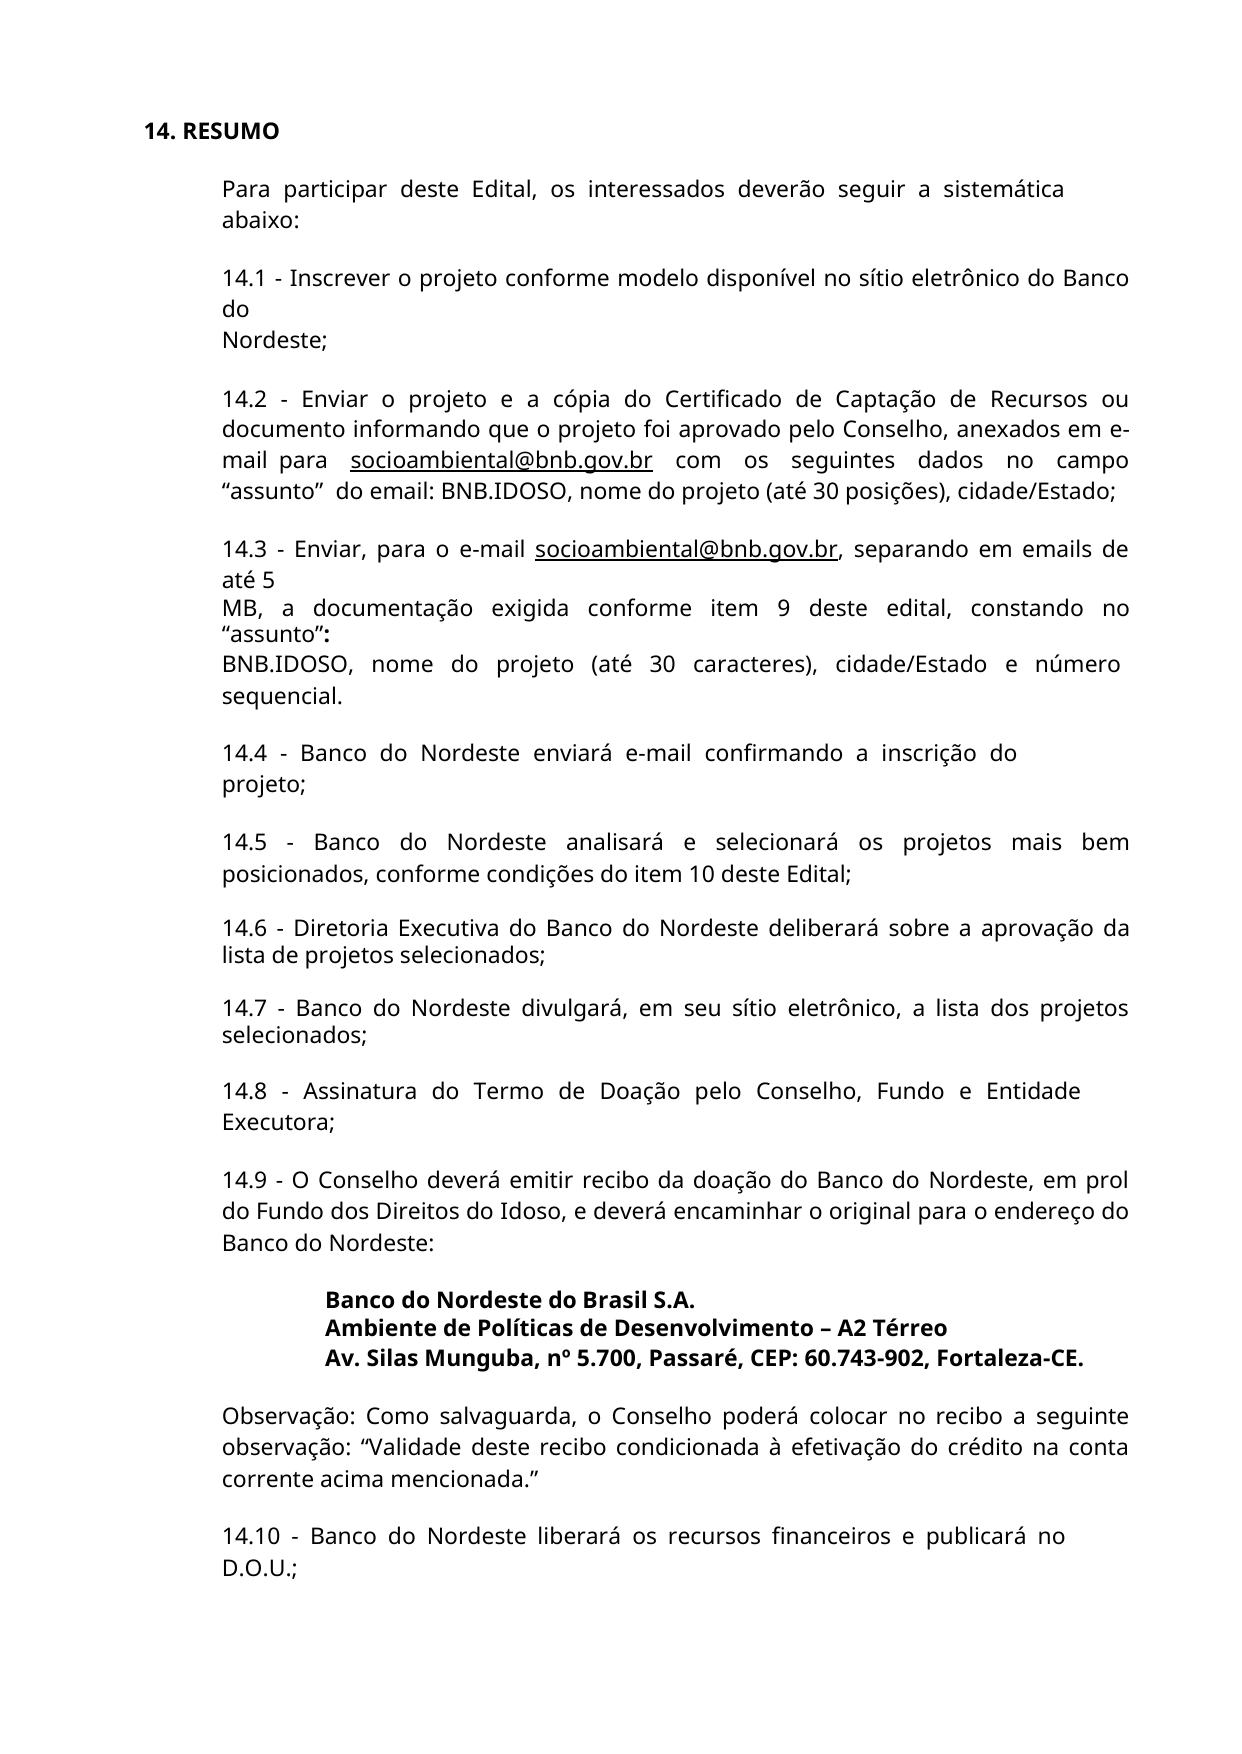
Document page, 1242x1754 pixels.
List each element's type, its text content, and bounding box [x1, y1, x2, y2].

text Observação: Como salvaguarda, o Conselho poderá colocar no recibo a seguinte observação: “Validade deste recibo condicionada à efetivação do crédito na conta corrente acima mencionada.” [222, 1400, 1129, 1494]
text 14.5 - Banco do Nordeste analisará e selecionará os projetos mais bem posicionados, conforme condições do item 10 deste Edital; [222, 826, 1130, 889]
text BNB.IDOSO, nome do projeto (até 30 caracteres), cidade/Estado e número sequencial. [222, 648, 1121, 711]
text Para participar deste Edital, os interessados deverão seguir a sistemática abaixo: [222, 173, 1064, 235]
text 14.8 - Assinatura do Termo de Doação pelo Conselho, Fundo e Entidade Executora; [222, 1075, 1081, 1137]
text Banco do Nordeste do Brasil S.A. [325, 1284, 1137, 1316]
text 14.7 - Banco do Nordeste divulgará, em seu sítio eletrônico, a lista dos projetos selecionados; [222, 995, 1129, 1048]
text 14.4 - Banco do Nordeste enviará e-mail confirmando a inscrição do projeto; [222, 737, 1018, 800]
text Av. Silas Munguba, nº 5.700, Passaré, CEP: 60.743-902, Fortaleza-CE. [325, 1342, 1137, 1373]
text 14.1 - Inscrever o projeto conforme modelo disponível no sítio eletrônico do Banco do [222, 262, 1129, 324]
text MB, a documentação exigida conforme item 9 deste edital, constando no “assunto”: [222, 595, 1130, 648]
text 14. RESUMO [143, 115, 1137, 146]
text 14.9 - O Conselho deverá emitir recibo da doação do Banco do Nordeste, em prol do Fundo dos Direitos do Idoso, e deverá encaminhar o original para o endereço do Banco do Nordeste: [222, 1164, 1130, 1258]
text 14.6 - Diretoria Executiva do Banco do Nordeste deliberará sobre a aprovação da lista de projetos selecionados; [222, 916, 1130, 969]
text Ambiente de Políticas de Desenvolvimento – A2 Térreo [325, 1316, 1137, 1342]
text 14.3 - Enviar, para o e-mail socioambiental@bnb.gov.br, separando em emails de até 5 [222, 533, 1129, 595]
text Nordeste; [222, 324, 329, 356]
text 14.2 - Enviar o projeto e a cópia do Certificado de Captação de Recursos ou documento informando que o projeto foi aprovado pelo Conselho, anexados em e-mail para socioambiental@bnb.gov.br com os seguintes dados no campo “assunto” do email: BNB.IDOSO, nome do projeto (até 30 posições), cidade/Estado; [222, 382, 1130, 506]
text 14.10 - Banco do Nordeste liberará os recursos financeiros e publicará no D.O.U.; [222, 1520, 1066, 1583]
